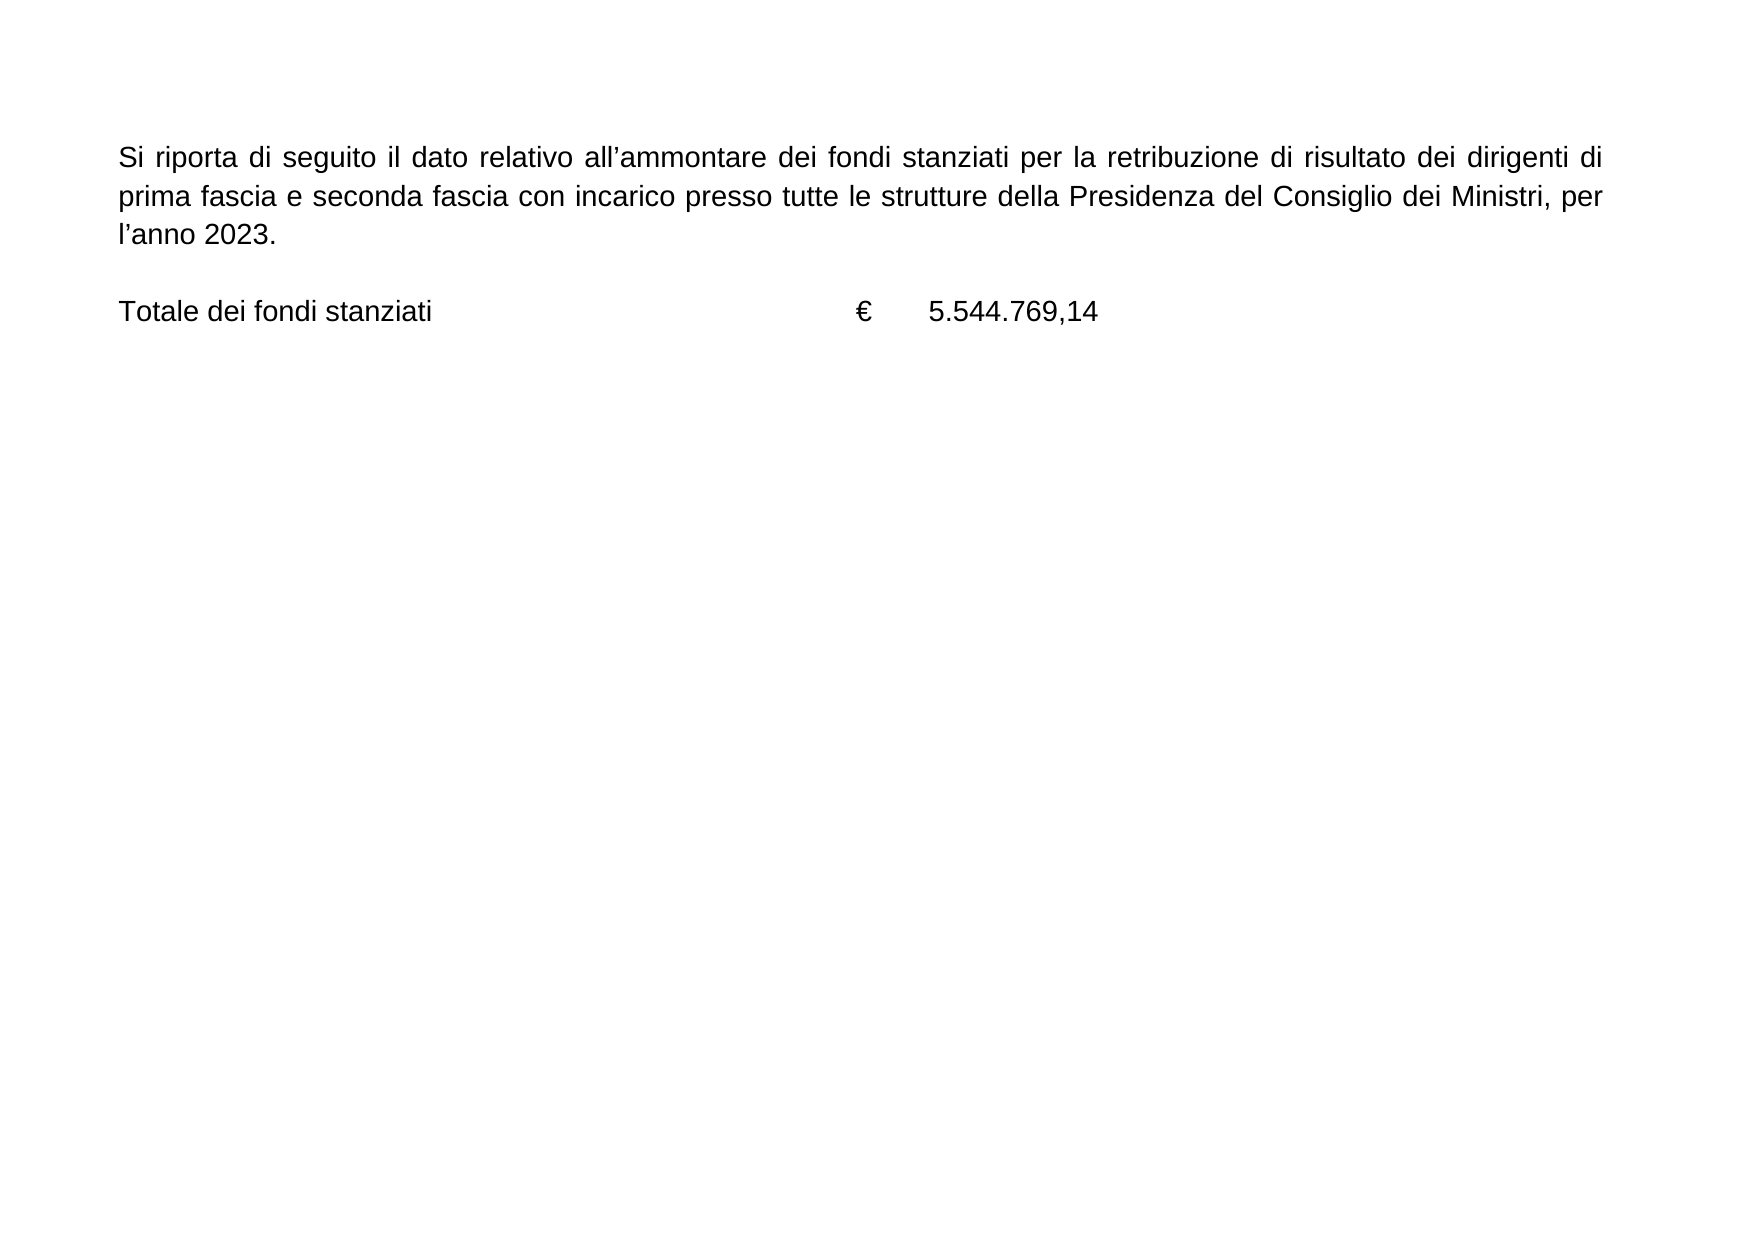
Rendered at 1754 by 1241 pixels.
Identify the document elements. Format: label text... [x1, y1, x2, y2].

text Si riporta di seguito il dato relativo all’ammontare dei fondi stanziati per la retribuzione di risultato dei dirigenti di prima fascia e seconda fascia con incarico presso tutte le strutture della Presidenza del Consiglio dei Ministri, per l’anno 2023. [118, 140, 1606, 251]
text Totale dei fondi stanziati € 5.544.769,14 [118, 294, 1606, 328]
